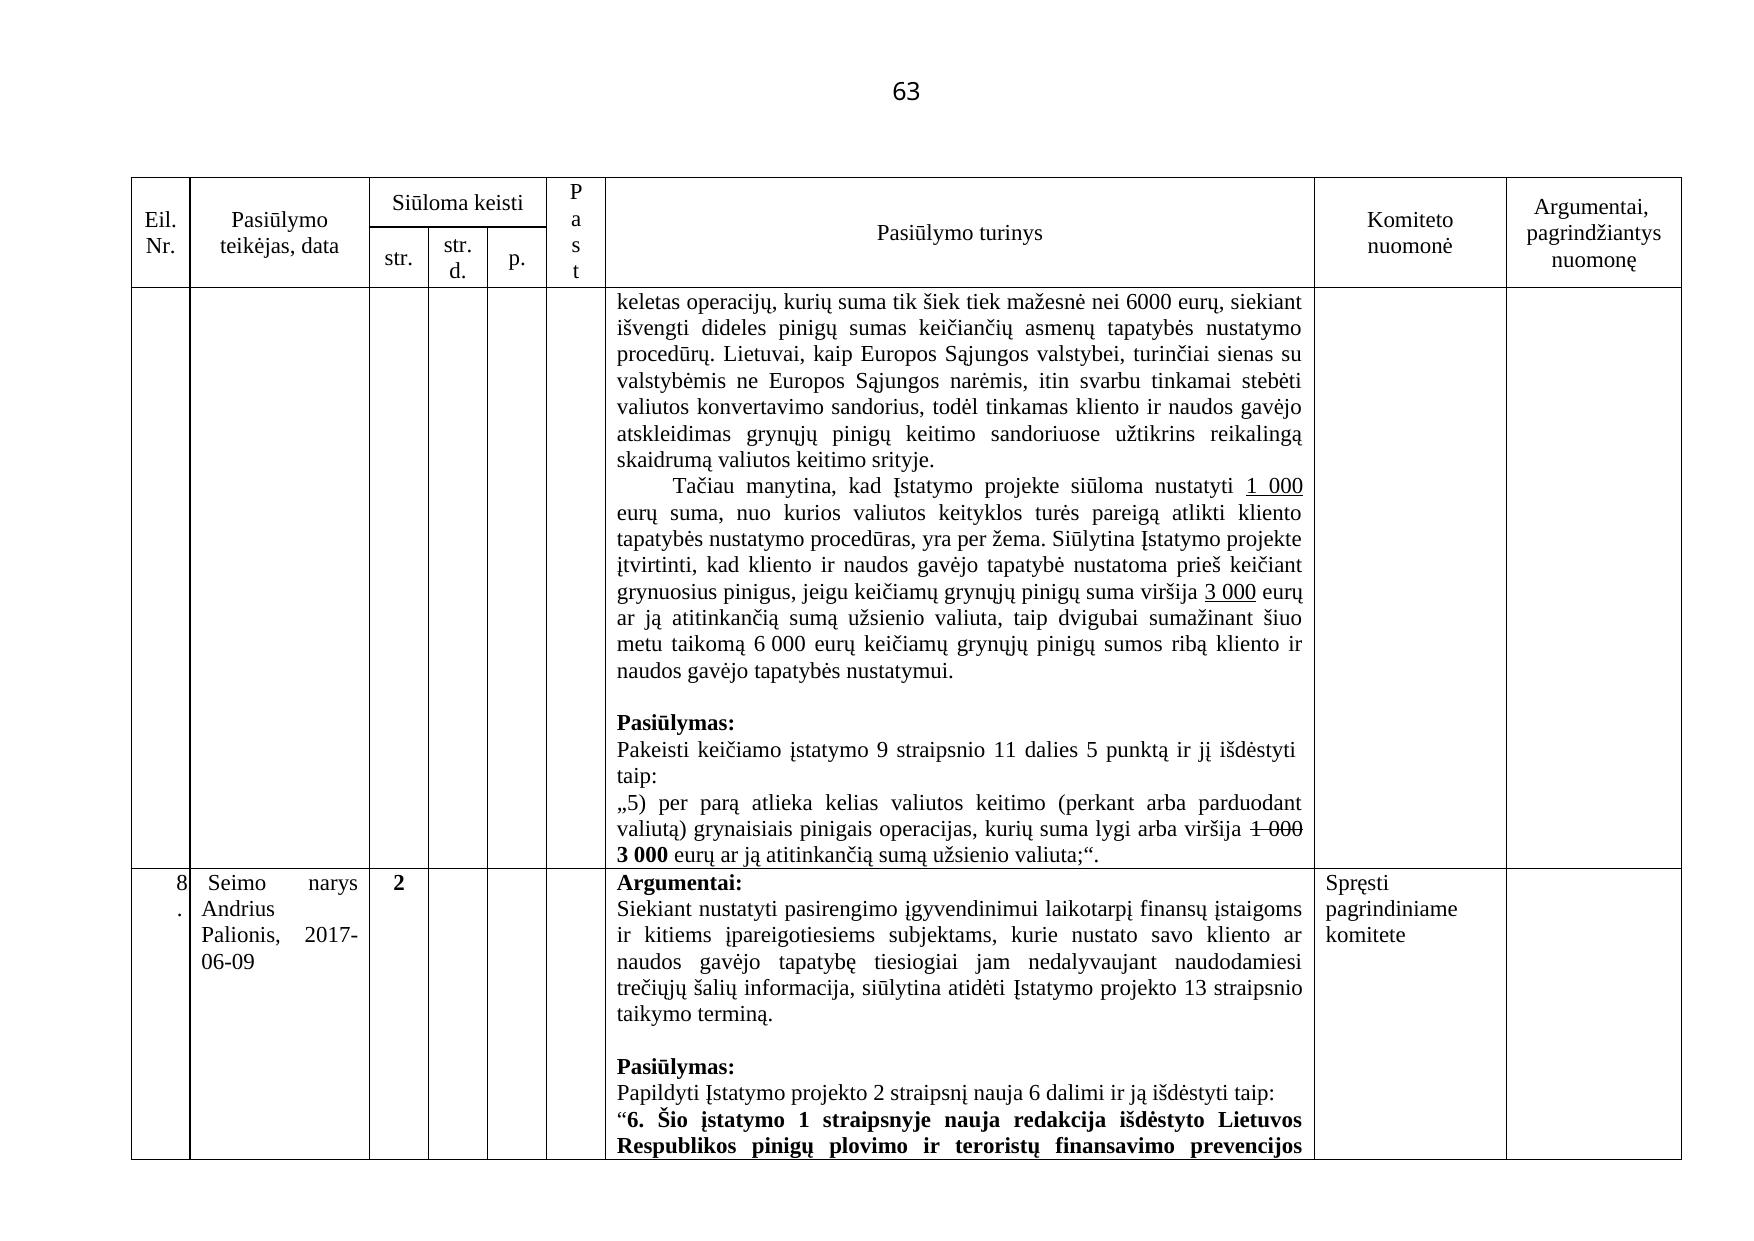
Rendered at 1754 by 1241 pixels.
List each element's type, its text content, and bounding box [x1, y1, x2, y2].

table_cell [547, 869, 605, 1158]
table_cell [1507, 288, 1681, 868]
table_cell [1315, 288, 1506, 868]
table_header Pastabos [547, 178, 605, 287]
table_cell [132, 869, 189, 1158]
table_cell Spręsti pagrindiniame komitete [1315, 869, 1506, 1158]
table_cell 4. [132, 288, 189, 868]
table_cell [1507, 869, 1681, 1158]
table_cell Argumentai: Siekiant nustatyti pasirengimo įgyvendinimui laikotarpį finansų įstaigoms ir kitiems įpareigotiesiems subjektams, kurie nustato savo kliento ar naudos gavėjo tapatybę tiesiogiai jam nedalyvaujant naudodamiesi trečiųjų šalių informacija, siūlytina atidėti Įstatymo projekto 13 straipsnio taikymo terminą. Pasiūlymas: Papildyti Įstatymo projekto 2 straipsnį nauja 6 dalimi ir ją išdėstyti taip: “6. Šio įstatymo 1 straipsnyje nauja redakcija išdėstyto Lietuvos Respublikos pinigų plovimo ir teroristų finansavimo prevencijos [606, 869, 1314, 1158]
table_cell str. [370, 228, 428, 287]
table_header Komiteto nuomonė [1315, 178, 1506, 287]
table_cell str. d. [429, 228, 487, 287]
table_cell [429, 869, 487, 1158]
table_cell [488, 288, 546, 868]
table_cell keletas operacijų, kurių suma tik šiek tiek mažesnė nei 6000 eurų, siekiant išvengti dideles pinigų sumas keičiančių asmenų tapatybės nustatymo procedūrų. Lietuvai, kaip Europos Sąjungos valstybei, turinčiai sienas su valstybėmis ne Europos Sąjungos narėmis, itin svarbu tinkamai stebėti valiutos konvertavimo sandorius, todėl tinkamas kliento ir naudos gavėjo atskleidimas grynųjų pinigų keitimo sandoriuose užtikrins reikalingą skaidrumą valiutos keitimo srityje. Tačiau manytina, kad Įstatymo projekte siūloma nustatyti 1 000 eurų suma, nuo kurios valiutos keityklos turės pareigą atlikti kliento tapatybės nustatymo procedūras, yra per žema. Siūlytina Įstatymo projekte įtvirtinti, kad kliento ir naudos gavėjo tapatybė nustatoma prieš keičiant grynuosius pinigus, jeigu keičiamų grynųjų pinigų suma viršija 3 000 eurų ar ją atitinkančią sumą užsienio valiuta, taip dvigubai sumažinant šiuo metu taikomą 6 000 eurų keičiamų grynųjų pinigų sumos ribą kliento ir naudos gavėjo tapatybės nustatymui. Pasiūlymas: Pakeisti keičiamo įstatymo 9 straipsnio 11 dalies 5 punktą ir jį išdėstyti taip: „5) per parą atlieka kelias valiutos keitimo (perkant arba parduodant valiutą) grynaisiais pinigais operacijas, kurių suma lygi arba viršija 1 000 3 000 eurų ar ją atitinkančią sumą užsienio valiuta;“. [606, 288, 1314, 868]
table_cell p. [488, 228, 546, 287]
table_cell 2 [370, 869, 428, 1158]
table_cell Seimo narys Andrius Palionis, 2017-06-09 [191, 869, 369, 1158]
table_header Pasiūlymo turinys [606, 178, 1314, 287]
table_cell [370, 288, 428, 868]
table_header Pasiūlymo teikėjas, data [191, 178, 369, 287]
table_cell [429, 288, 487, 868]
table_header Siūloma keisti [370, 178, 546, 226]
table_cell [547, 288, 605, 868]
table_cell Seimo narys Andrius Palionis, 2017-06-09 [191, 288, 369, 868]
table_cell [488, 869, 546, 1158]
table_header Argumentai, pagrindžiantys nuomonę [1507, 178, 1681, 287]
table_header Eil. Nr. [132, 178, 189, 287]
